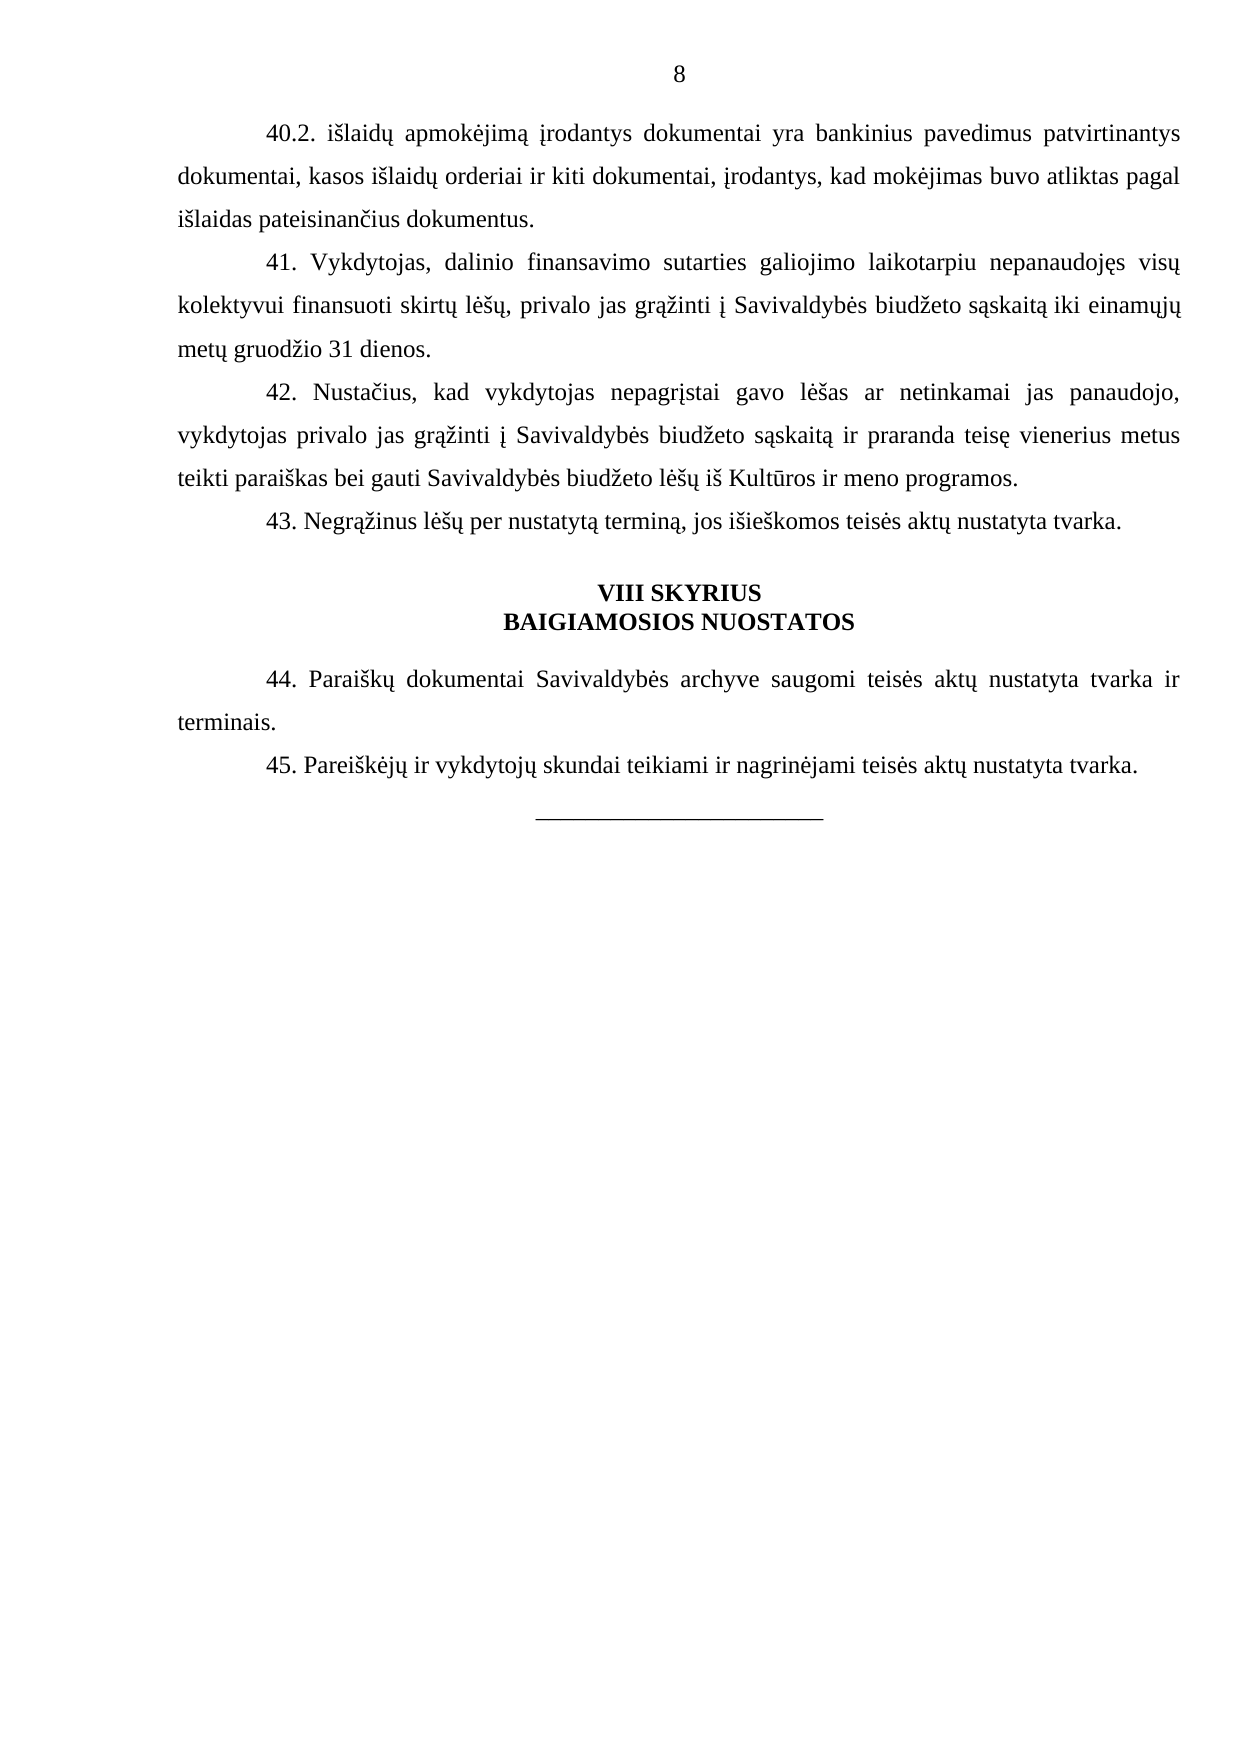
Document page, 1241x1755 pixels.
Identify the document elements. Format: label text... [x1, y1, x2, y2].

text VIII SKYRIUS [177, 578, 1181, 607]
text 44. Paraiškų dokumentai Savivaldybės archyve saugomi teisės aktų nustatyta tvarka ir terminais. [177, 664, 1181, 736]
text 45. Pareiškėjų ir vykdytojų skundai teikiami ir nagrinėjami teisės aktų nustatyta tvarka. [177, 751, 1181, 779]
text BAIGIAMOSIOS NUOSTATOS [177, 607, 1181, 636]
text 40.2. išlaidų apmokėjimą įrodantys dokumentai yra bankinius pavedimus patvirtinantys dokumentai, kasos išlaidų orderiai ir kiti dokumentai, įrodantys, kad mokėjimas buvo atliktas pagal išlaidas pateisinančius dokumentus. [177, 118, 1181, 233]
text _______________________ [177, 794, 1181, 822]
text 41. Vykdytojas, dalinio finansavimo sutarties galiojimo laikotarpiu nepanaudojęs visų kolektyvui finansuoti skirtų lėšų, privalo jas grąžinti į Savivaldybės biudžeto sąskaitą iki einamųjų metų gruodžio 31 dienos. [177, 247, 1181, 362]
text 43. Negrąžinus lėšų per nustatytą terminą, jos išieškomos teisės aktų nustatyta tvarka. [177, 506, 1181, 535]
text 42. Nustačius, kad vykdytojas nepagrįstai gavo lėšas ar netinkamai jas panaudojo, vykdytojas privalo jas grąžinti į Savivaldybės biudžeto sąskaitą ir praranda teisę vienerius metus teikti paraiškas bei gauti Savivaldybės biudžeto lėšų iš Kultūros ir meno programos. [177, 377, 1181, 492]
